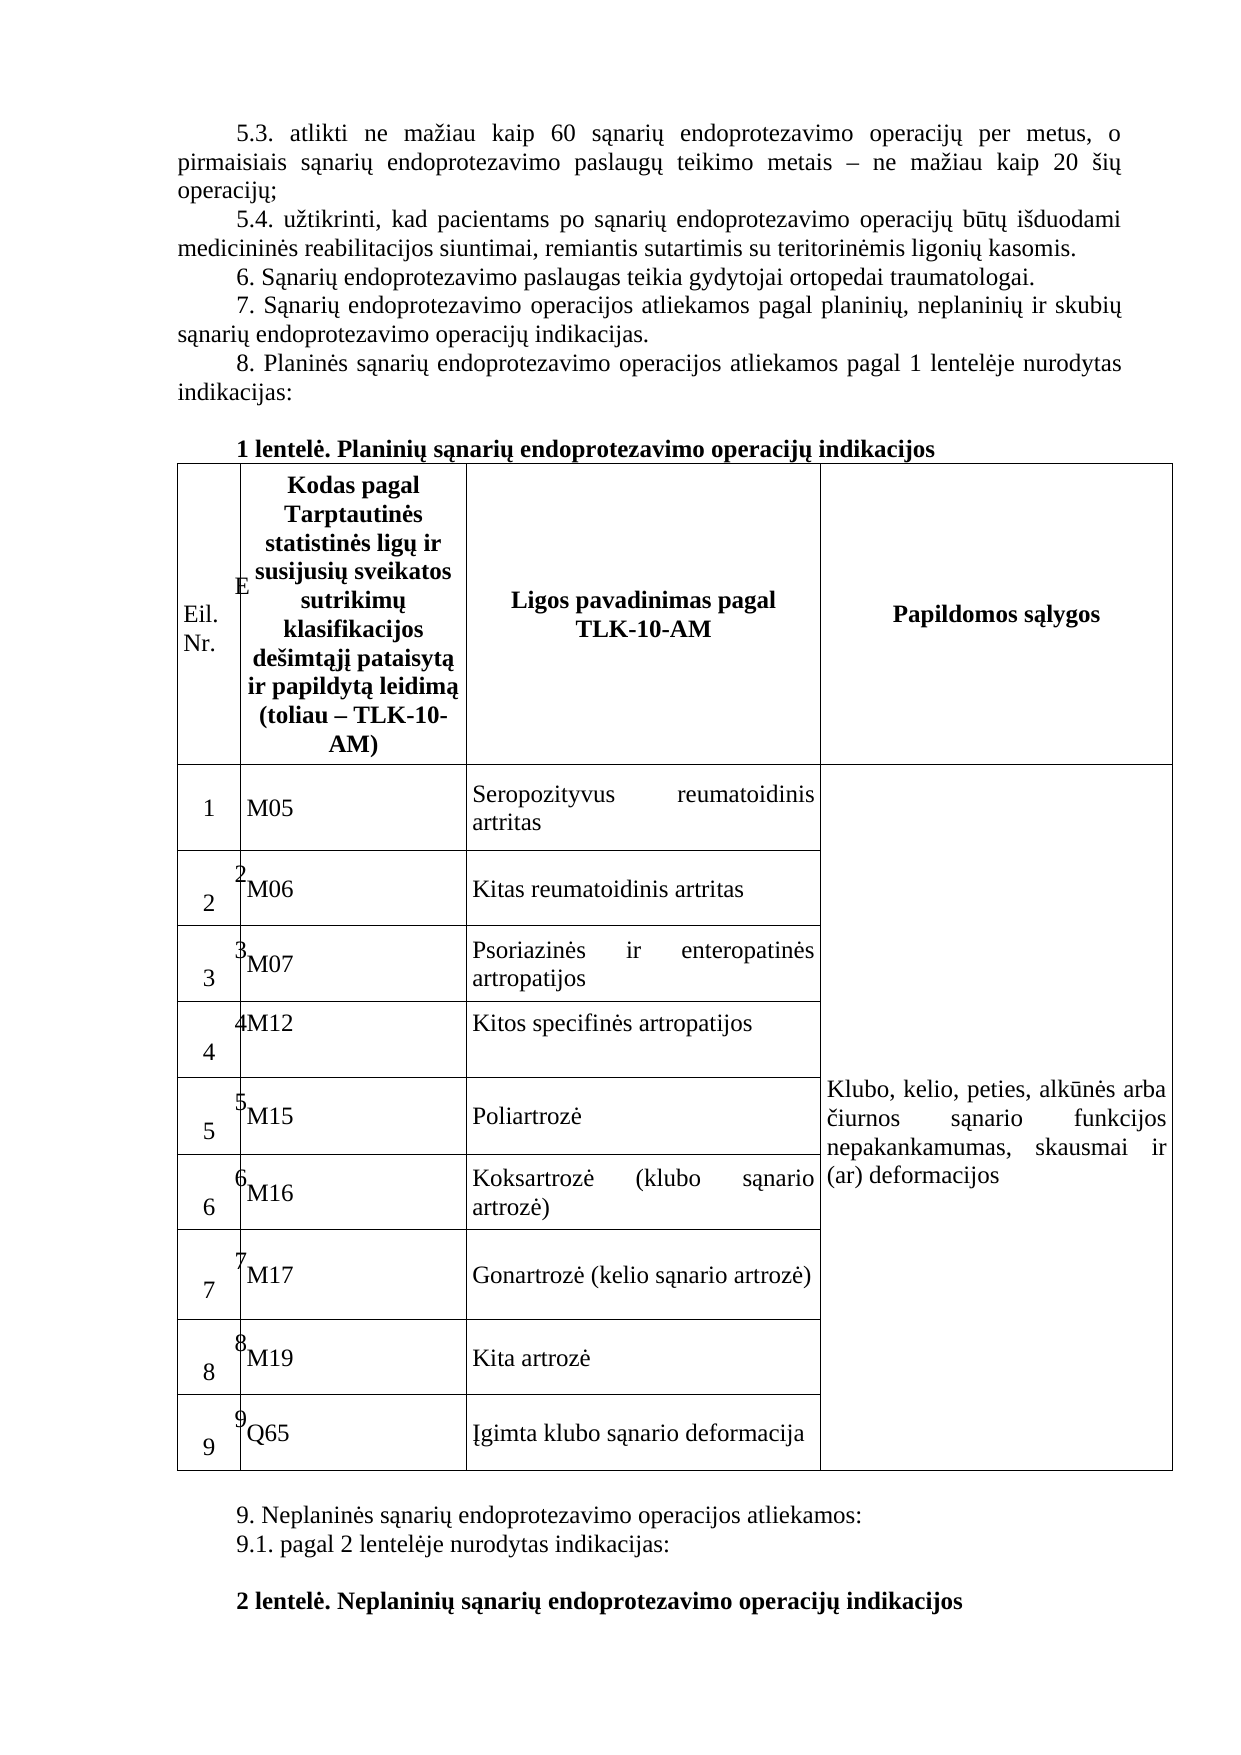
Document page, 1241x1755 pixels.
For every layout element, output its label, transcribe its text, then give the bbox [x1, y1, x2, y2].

table_cell 99 [178, 1395, 240, 1470]
table_cell 66 [178, 1155, 240, 1229]
text 5.4. užtikrinti, kad pacientams po sąnarių endoprotezavimo operacijų būtų išduodami medicininės reabilitacijos siuntimai, remiantis sutartimis su teritorinėmis ligonių kasomis. [177, 204, 1122, 262]
table_cell 77 [178, 1230, 240, 1319]
table_cell 88 [178, 1320, 240, 1394]
text 9. Neplaninės sąnarių endoprotezavimo operacijos atliekamos: [177, 1500, 1122, 1529]
table_cell Seropozityvus reumatoidinis artritas [467, 765, 820, 850]
text 2 lentelė. Neplaninių sąnarių endoprotezavimo operacijų indikacijos [177, 1586, 1122, 1615]
table_cell Poliartrozė [467, 1078, 820, 1154]
table_header Kodas pagal Tarptautinės statistinės ligų ir susijusių sveikatos sutrikimų klasifikacijos dešimtąjį pataisytą ir papildytą leidimą (toliau – TLK-10-AM) [241, 464, 466, 763]
text 7. Sąnarių endoprotezavimo operacijos atliekamos pagal planinių, neplaninių ir skubių sąnarių endoprotezavimo operacijų indikacijas. [177, 291, 1122, 348]
table_cell M05 [241, 765, 466, 850]
table_cell 33 [178, 926, 240, 1001]
text 5.3. atlikti ne mažiau kaip 60 sąnarių endoprotezavimo operacijų per metus, o pirmaisiais sąnarių endoprotezavimo paslaugų teikimo metais – ne mažiau kaip 20 šių operacijų; [177, 118, 1122, 204]
table_cell Psoriazinės ir enteropatinės artropatijos [467, 926, 820, 1001]
table_cell M19 [241, 1320, 466, 1394]
table_header EEil. Nr. [178, 464, 240, 763]
table_cell Įgimta klubo sąnario deformacija [467, 1395, 820, 1470]
table_cell Kitos specifinės artropatijos [467, 1002, 820, 1077]
table_header Papildomos sąlygos [821, 464, 1172, 763]
table_cell Koksartrozė (klubo sąnario artrozė) [467, 1155, 820, 1229]
table_cell M12 [241, 1002, 466, 1077]
table_cell 44 [178, 1002, 240, 1077]
text 6. Sąnarių endoprotezavimo paslaugas teikia gydytojai ortopedai traumatologai. [177, 262, 1122, 291]
table_header Ligos pavadinimas pagal TLK-10-AM [467, 464, 820, 763]
table_cell M16 [241, 1155, 466, 1229]
table_cell Kita artrozė [467, 1320, 820, 1394]
table_cell M06 [241, 851, 466, 925]
text 8. Planinės sąnarių endoprotezavimo operacijos atliekamos pagal 1 lentelėje nurodytas indikacijas: [177, 348, 1122, 406]
table_cell 22 [178, 851, 240, 925]
table_cell M07 [241, 926, 466, 1001]
text 9.1. pagal 2 lentelėje nurodytas indikacijas: [177, 1529, 1122, 1557]
table_cell 1 [178, 765, 240, 850]
table_cell M15 [241, 1078, 466, 1154]
table_cell Klubo, kelio, peties, alkūnės arba čiurnos sąnario funkcijos nepakankamumas, skausmai ir (ar) deformacijos [821, 765, 1172, 1470]
table_cell 55 [178, 1078, 240, 1154]
table_cell Q65 [241, 1395, 466, 1470]
table_cell M17 [241, 1230, 466, 1319]
table_cell Gonartrozė (kelio sąnario artrozė) [467, 1230, 820, 1319]
text 1 lentelė. Planinių sąnarių endoprotezavimo operacijų indikacijos [177, 434, 1122, 463]
table_cell Kitas reumatoidinis artritas [467, 851, 820, 925]
